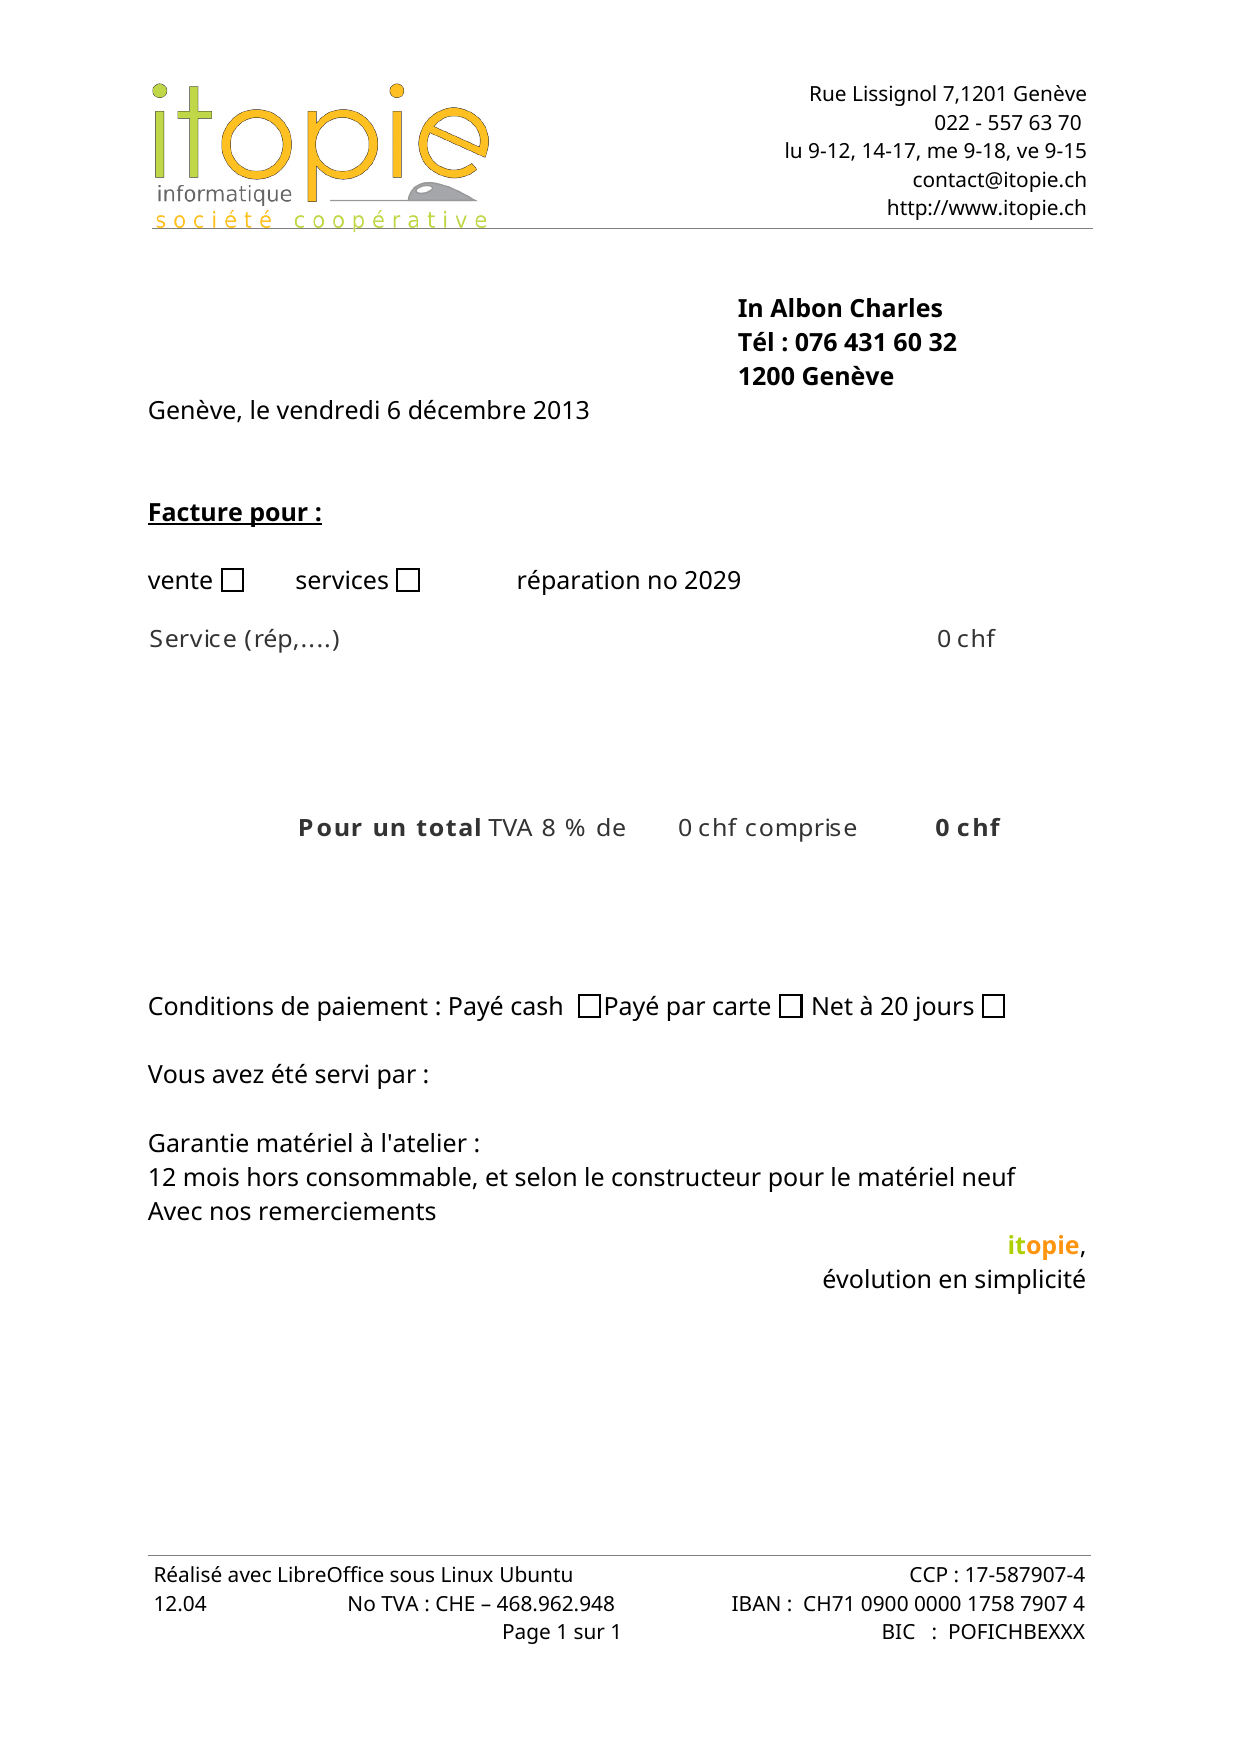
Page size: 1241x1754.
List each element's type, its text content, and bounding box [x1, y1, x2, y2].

text vente services réparation no 2029 [148, 563, 1093, 597]
text In Albon Charles [148, 290, 1093, 324]
text 12 mois hors consommable, et selon le constructeur pour le matériel neuf [148, 1159, 1093, 1193]
picture [138, 72, 500, 244]
text Tél : 076 431 60 32 [148, 324, 1093, 358]
text Genève, le vendredi 6 décembre 2013 [148, 392, 1093, 427]
text Conditions de paiement : Payé cash Payé par carte Net à 20 jours [148, 989, 1093, 1023]
text Avec nos remerciements [148, 1193, 1093, 1227]
text Facture pour : [148, 495, 1093, 529]
text itopie, [148, 1227, 1093, 1262]
text évolution en simplicité [148, 1262, 1093, 1296]
text Vous avez été servi par : [148, 1057, 1093, 1091]
text 1200 Genève [148, 358, 1093, 392]
text Garantie matériel à l'atelier : [148, 1125, 1093, 1159]
